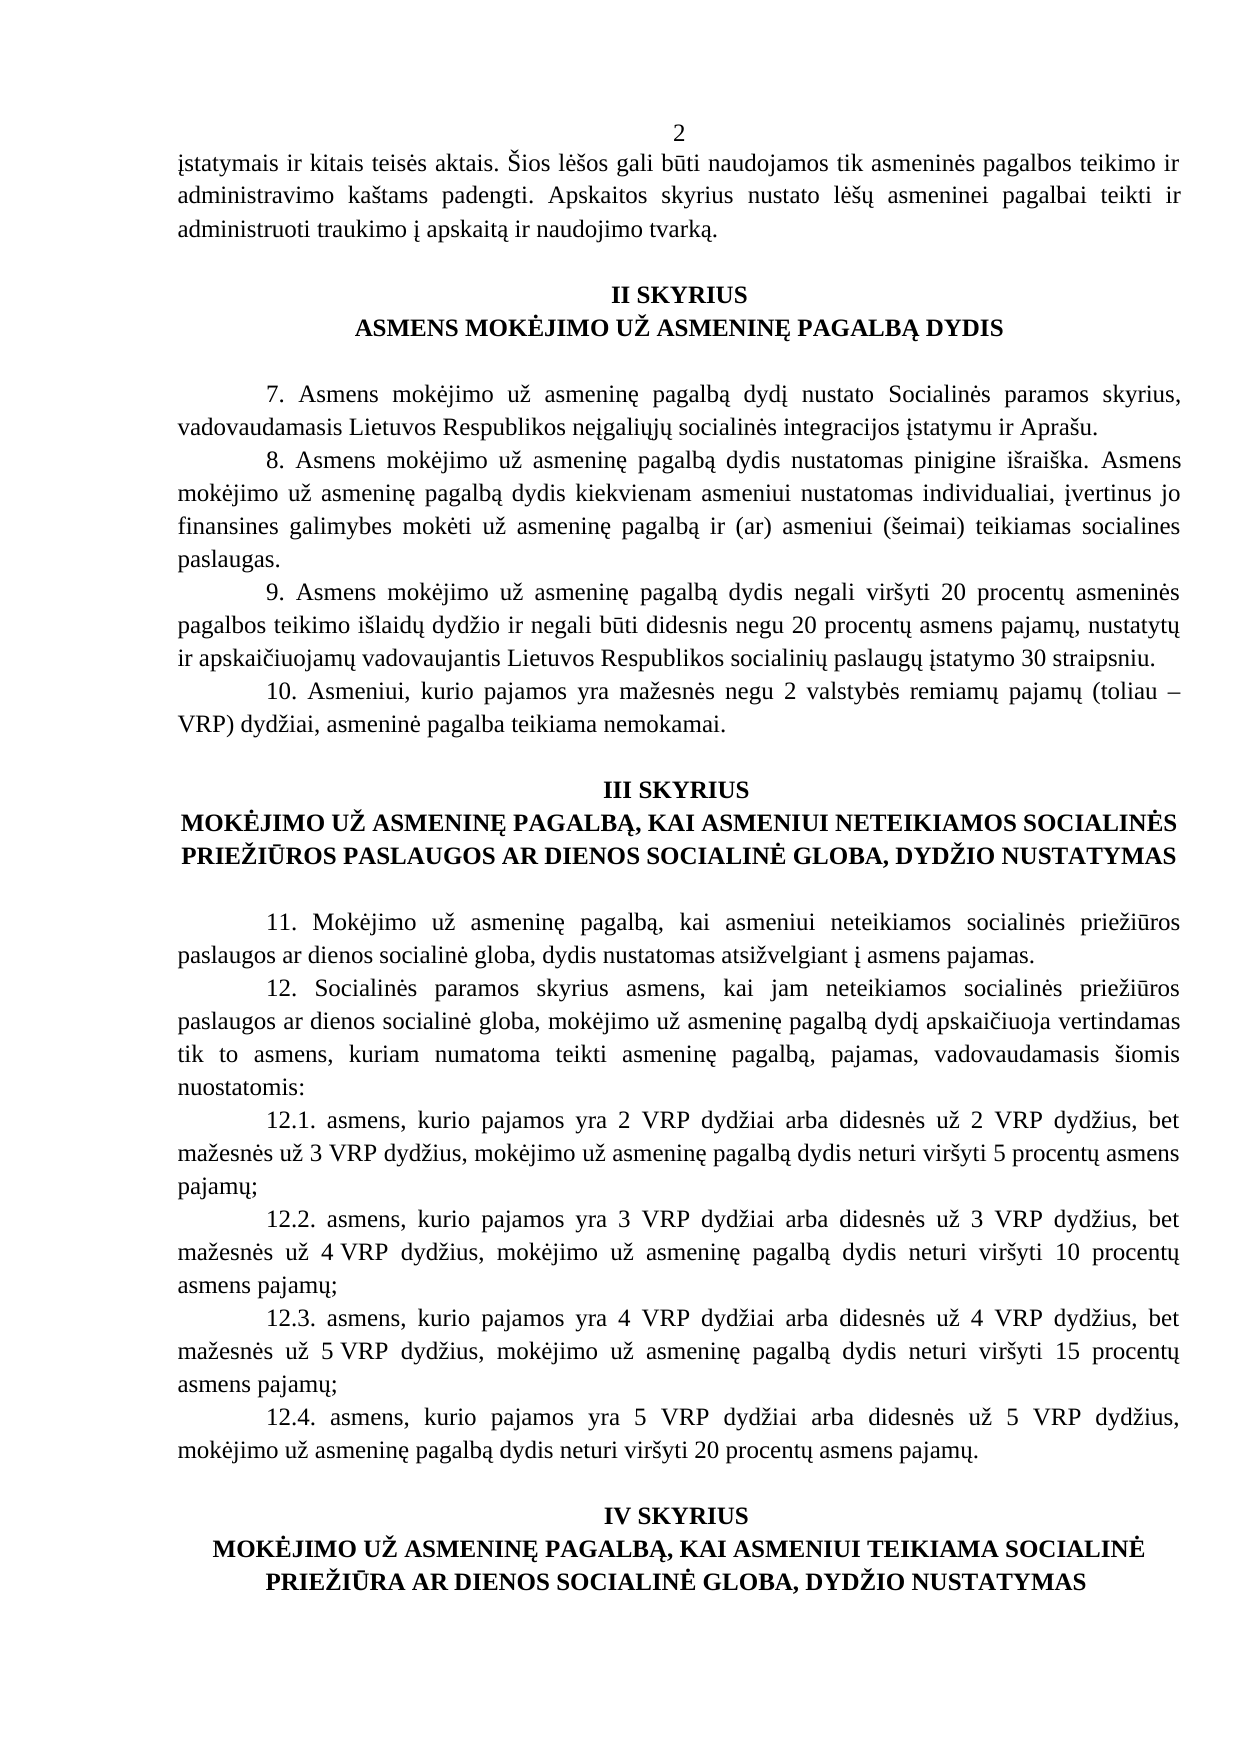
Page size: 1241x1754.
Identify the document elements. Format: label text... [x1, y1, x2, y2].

text ASMENS MOKĖJIMO UŽ ASMENINĘ PAGALBĄ DYDIS [177, 313, 1181, 341]
text 9. Asmens mokėjimo už asmeninę pagalbą dydis negali viršyti 20 procentų asmeninės pagalbos teikimo išlaidų dydžio ir negali būti didesnis negu 20 procentų asmens pajamų, nustatytų ir apskaičiuojamų vadovaujantis Lietuvos Respublikos socialinių paslaugų įstatymo 30 straipsniu. [177, 577, 1181, 672]
text 12.3. asmens, kurio pajamos yra 4 VRP dydžiai arba didesnės už 4 VRP dydžius, bet mažesnės už 5 VRP dydžius, mokėjimo už asmeninę pagalbą dydis neturi viršyti 15 procentų asmens pajamų; [177, 1303, 1181, 1398]
text įstatymais ir kitais teisės aktais. Šios lėšos gali būti naudojamos tik asmeninės pagalbos teikimo ir administravimo kaštams padengti. Apskaitos skyrius nustato lėšų asmeninei pagalbai teikti ir administruoti traukimo į apskaitą ir naudojimo tvarką. [177, 148, 1181, 242]
text 8. Asmens mokėjimo už asmeninę pagalbą dydis nustatomas pinigine išraiška. Asmens mokėjimo už asmeninę pagalbą dydis kiekvienam asmeniui nustatomas individualiai, įvertinus jo finansines galimybes mokėti už asmeninę pagalbą ir (ar) asmeniui (šeimai) teikiamas socialines paslaugas. [177, 445, 1181, 573]
text 12.4. asmens, kurio pajamos yra 5 VRP dydžiai arba didesnės už 5 VRP dydžius, mokėjimo už asmeninę pagalbą dydis neturi viršyti 20 procentų asmens pajamų. [177, 1402, 1181, 1464]
text 7. Asmens mokėjimo už asmeninę pagalbą dydį nustato Socialinės paramos skyrius, vadovaudamasis Lietuvos Respublikos neįgaliųjų socialinės integracijos įstatymu ir Aprašu. [177, 379, 1181, 441]
text 11. Mokėjimo už asmeninę pagalbą, kai asmeniui neteikiamos socialinės priežiūros paslaugos ar dienos socialinė globa, dydis nustatomas atsižvelgiant į asmens pajamas. [177, 907, 1181, 969]
text IV SKYRIUS MOKĖJIMO UŽ ASMENINĘ PAGALBĄ, KAI ASMENIUI TEIKIAMA SOCIALINĖ PRIEŽIŪRA AR DIENOS SOCIALINĖ GLOBA, DYDŽIO NUSTATYMAS [177, 1501, 1181, 1596]
text 12.1. asmens, kurio pajamos yra 2 VRP dydžiai arba didesnės už 2 VRP dydžius, bet mažesnės už 3 VRP dydžius, mokėjimo už asmeninę pagalbą dydis neturi viršyti 5 procentų asmens pajamų; [177, 1105, 1181, 1200]
text III SKYRIUS MOKĖJIMO UŽ ASMENINĘ PAGALBĄ, KAI ASMENIUI NETEIKIAMOS SOCIALINĖS PRIEŽIŪROS PASLAUGOS AR DIENOS SOCIALINĖ GLOBA, DYDŽIO NUSTATYMAS [177, 775, 1181, 870]
text 10. Asmeniui, kurio pajamos yra mažesnės negu 2 valstybės remiamų pajamų (toliau – VRP) dydžiai, asmeninė pagalba teikiama nemokamai. [177, 676, 1181, 738]
text II SKYRIUS [177, 280, 1181, 308]
text 12. Socialinės paramos skyrius asmens, kai jam neteikiamos socialinės priežiūros paslaugos ar dienos socialinė globa, mokėjimo už asmeninę pagalbą dydį apskaičiuoja vertindamas tik to asmens, kuriam numatoma teikti asmeninę pagalbą, pajamas, vadovaudamasis šiomis nuostatomis: [177, 973, 1181, 1101]
text 12.2. asmens, kurio pajamos yra 3 VRP dydžiai arba didesnės už 3 VRP dydžius, bet mažesnės už 4 VRP dydžius, mokėjimo už asmeninę pagalbą dydis neturi viršyti 10 procentų asmens pajamų; [177, 1204, 1181, 1299]
